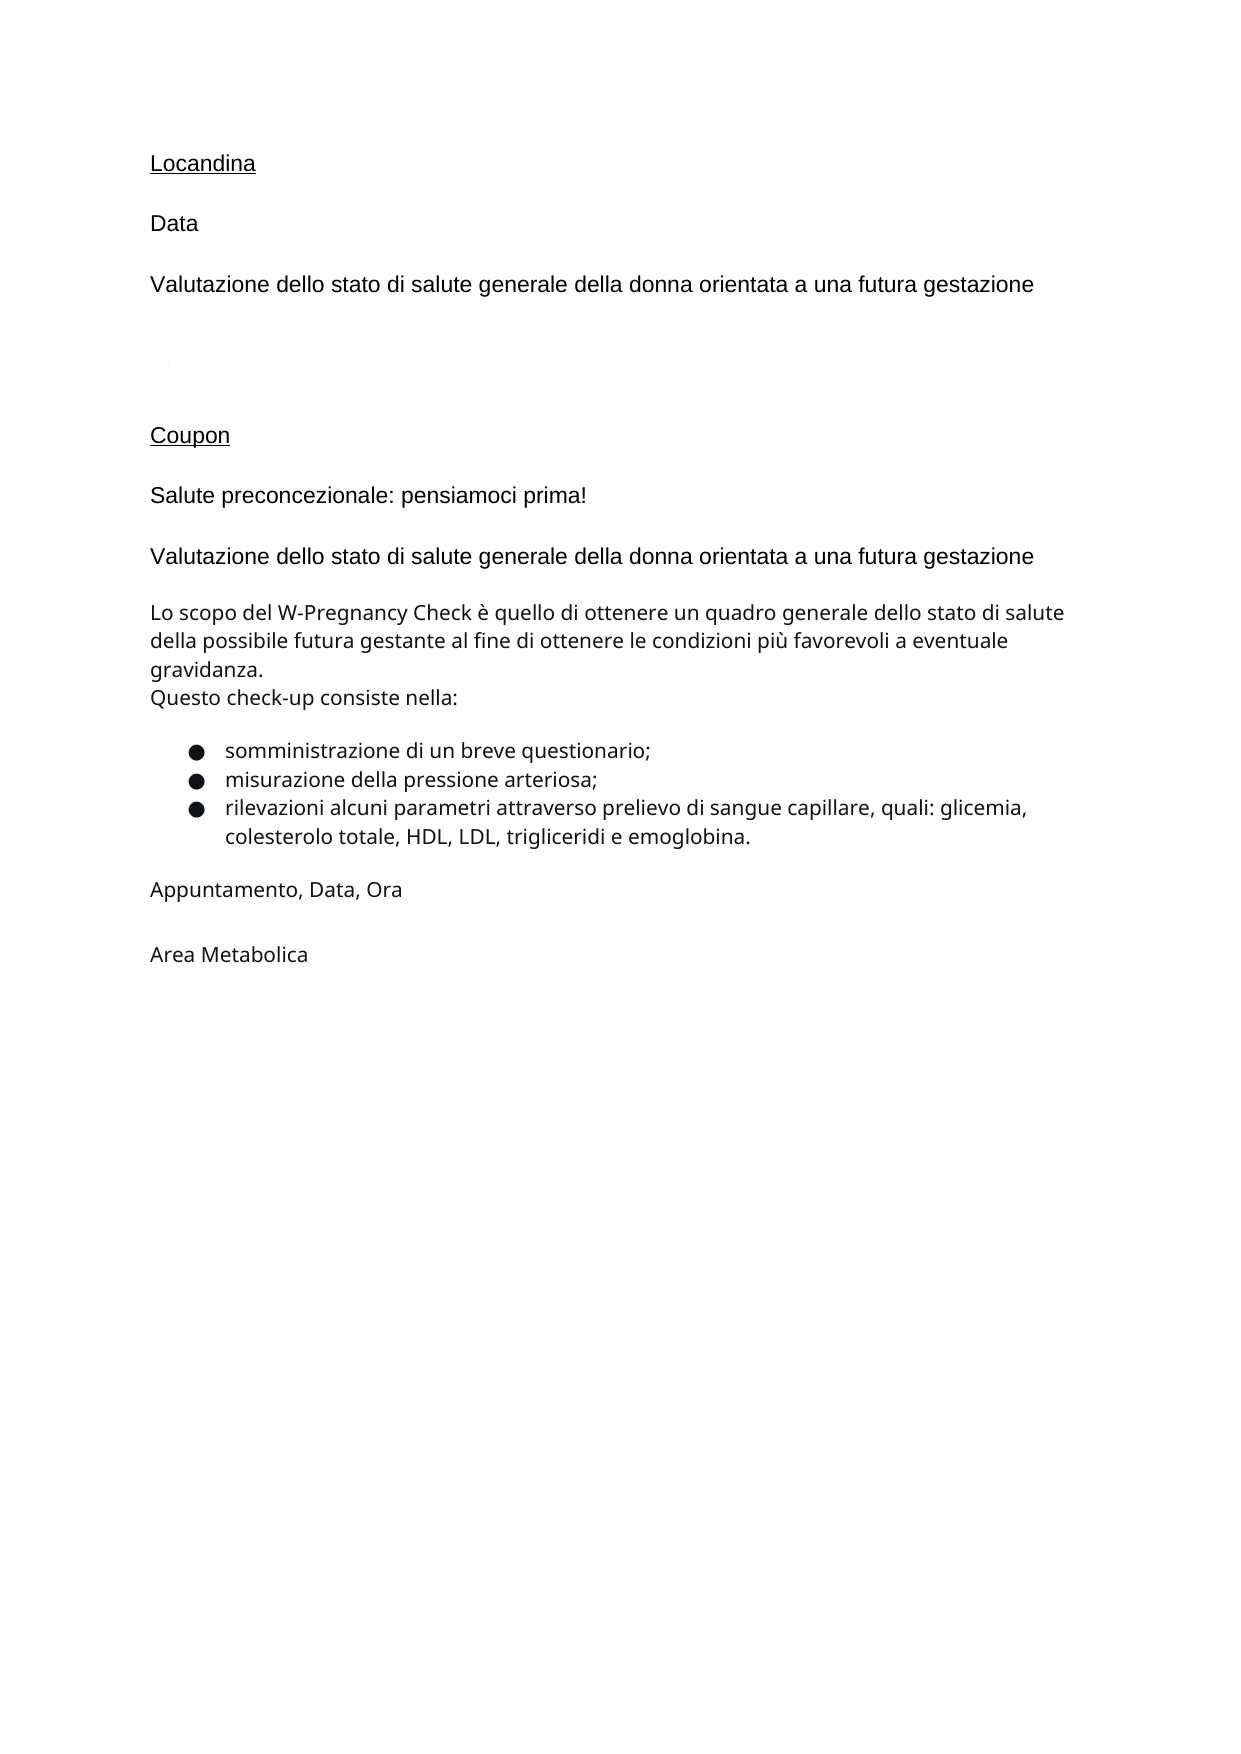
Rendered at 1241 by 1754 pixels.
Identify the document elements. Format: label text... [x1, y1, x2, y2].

text Data [150, 210, 1090, 237]
text Valutazione dello stato di salute generale della donna orientata a una futura gestazione [150, 271, 1090, 297]
list misurazione della pressione arteriosa; [187, 765, 1090, 793]
text Appuntamento, Data, Ora Area Metabolica [150, 875, 1090, 969]
text Valutazione dello stato di salute generale della donna orientata a una futura gestazione [150, 543, 1090, 569]
text Locandina [150, 150, 1090, 176]
list rilevazioni alcuni parametri attraverso prelievo di sangue capillare, quali: glicemia, colesterolo totale, HDL, LDL, trigliceridi e emoglobina. [187, 793, 1090, 850]
text Lo scopo del W-Pregnancy Check è quello di ottenere un quadro generale dello stato di salute della possibile futura gestante al fine di ottenere le condizioni più favorevoli a eventuale gravidanza. Questo check-up consiste nella: [150, 598, 1090, 712]
text Coupon [150, 422, 1090, 448]
text Salute preconcezionale: pensiamoci prima! [150, 482, 1090, 509]
list somministrazione di un breve questionario; [187, 737, 1090, 765]
